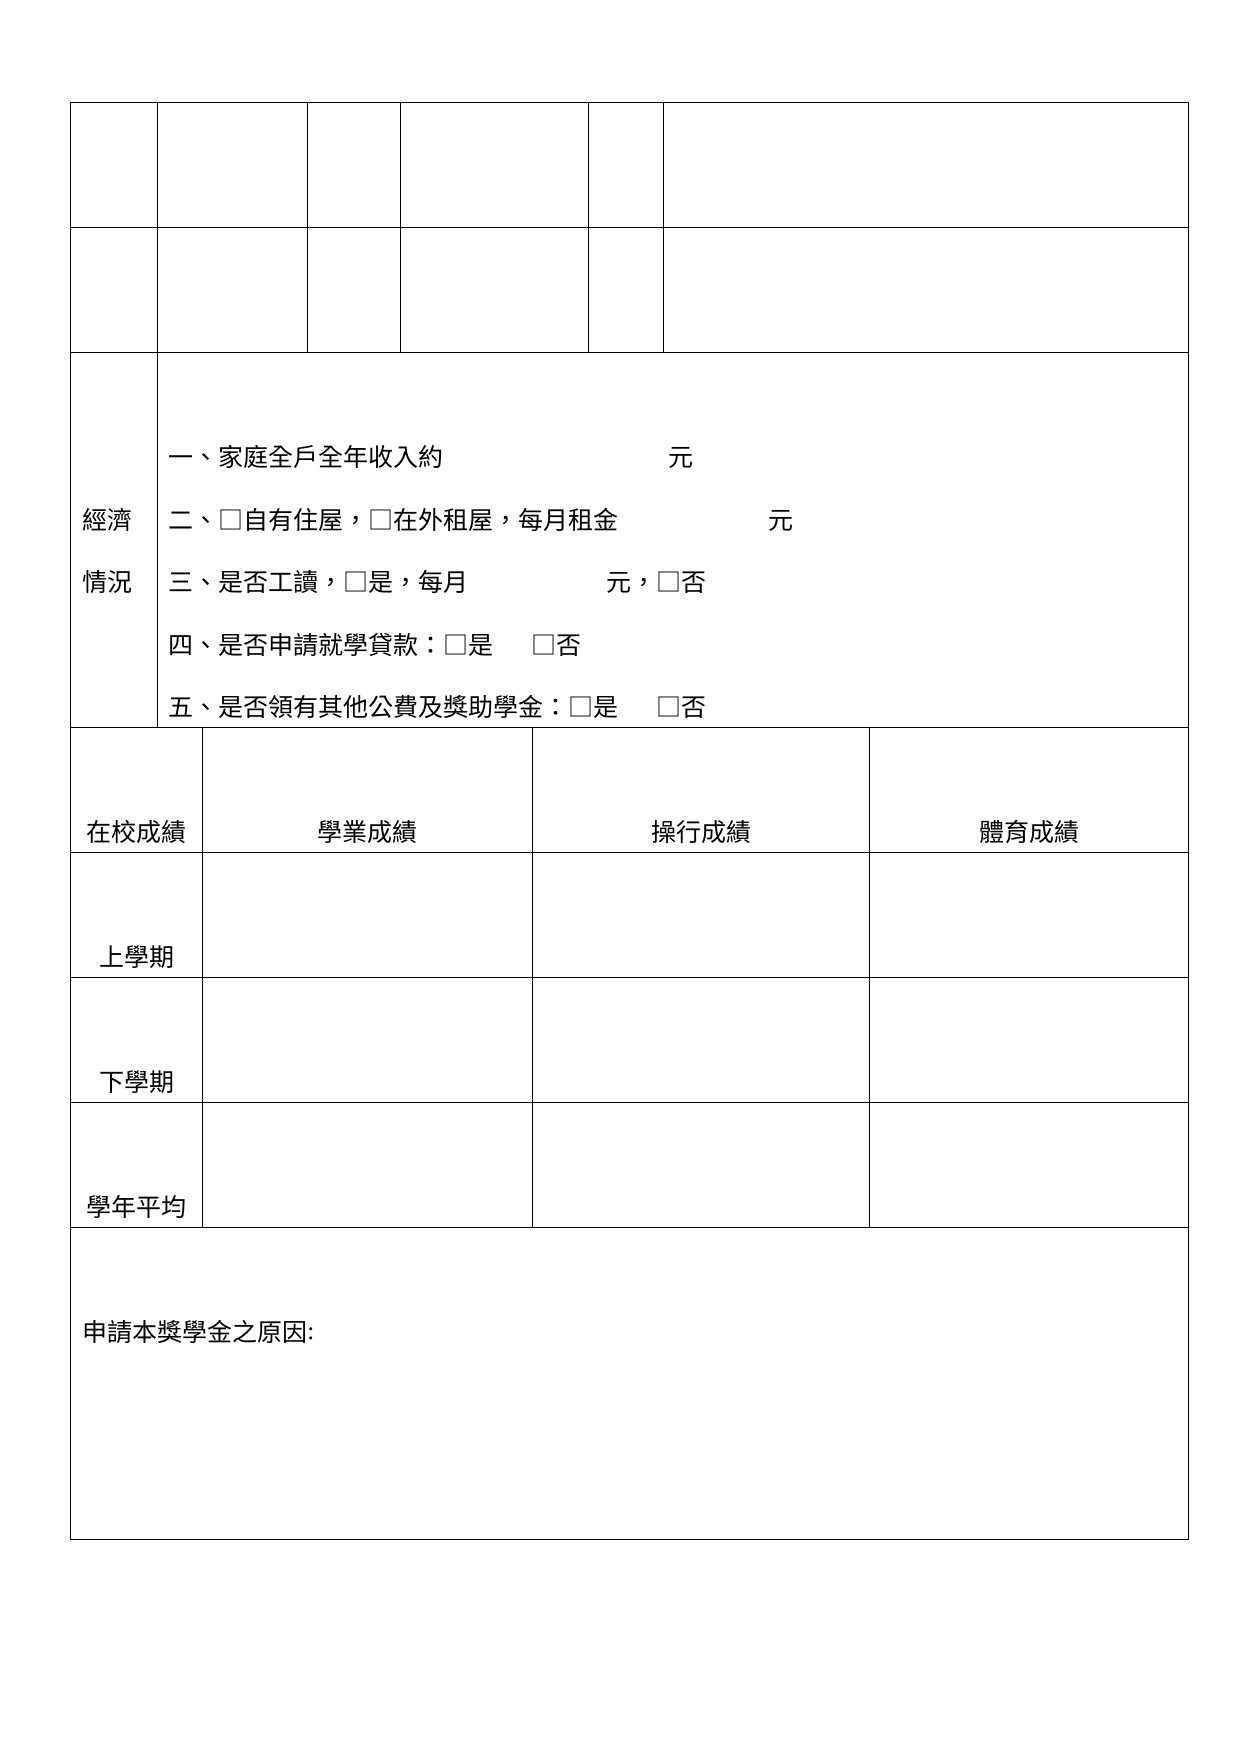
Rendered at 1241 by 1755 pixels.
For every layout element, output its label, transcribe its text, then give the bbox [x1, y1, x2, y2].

table_cell [158, 228, 307, 352]
table_cell [401, 228, 588, 352]
table_cell [158, 103, 307, 227]
table_cell 上學期 [71, 853, 202, 977]
table_cell [870, 853, 1188, 977]
table_cell [664, 228, 1188, 352]
table_cell [870, 1103, 1188, 1227]
table_cell [308, 103, 400, 227]
table_cell [533, 978, 869, 1102]
table_cell [589, 228, 663, 352]
table_cell 下學期 [71, 978, 202, 1102]
table_cell [533, 853, 869, 977]
table_cell [664, 103, 1188, 227]
table_cell 申請本獎學金之原因: [71, 1228, 1188, 1539]
table_cell 體育成績 [870, 728, 1188, 852]
table_cell [203, 853, 532, 977]
table_cell 一、家庭全戶全年收入約 元 二、□自有住屋，□在外租屋，每月租金 元 三、是否工讀，□是，每月 元，□否 四、是否申請就學貸款：□是 □否 五、是否領有其他公費及獎助學金：□是 □否 [158, 353, 1188, 727]
table_cell [203, 1103, 532, 1227]
table_cell [71, 228, 157, 352]
table_cell 學業成績 [203, 728, 532, 852]
table_cell 操行成績 [533, 728, 869, 852]
table_cell 在校成績 [71, 728, 202, 852]
table_cell [401, 103, 588, 227]
table_cell [589, 103, 663, 227]
table_cell [308, 228, 400, 352]
table_cell [533, 1103, 869, 1227]
table_cell [203, 978, 532, 1102]
table_cell 經濟情況 [71, 353, 157, 727]
table_cell 學年平均 [71, 1103, 202, 1227]
table_cell [870, 978, 1188, 1102]
table_cell [71, 103, 157, 227]
